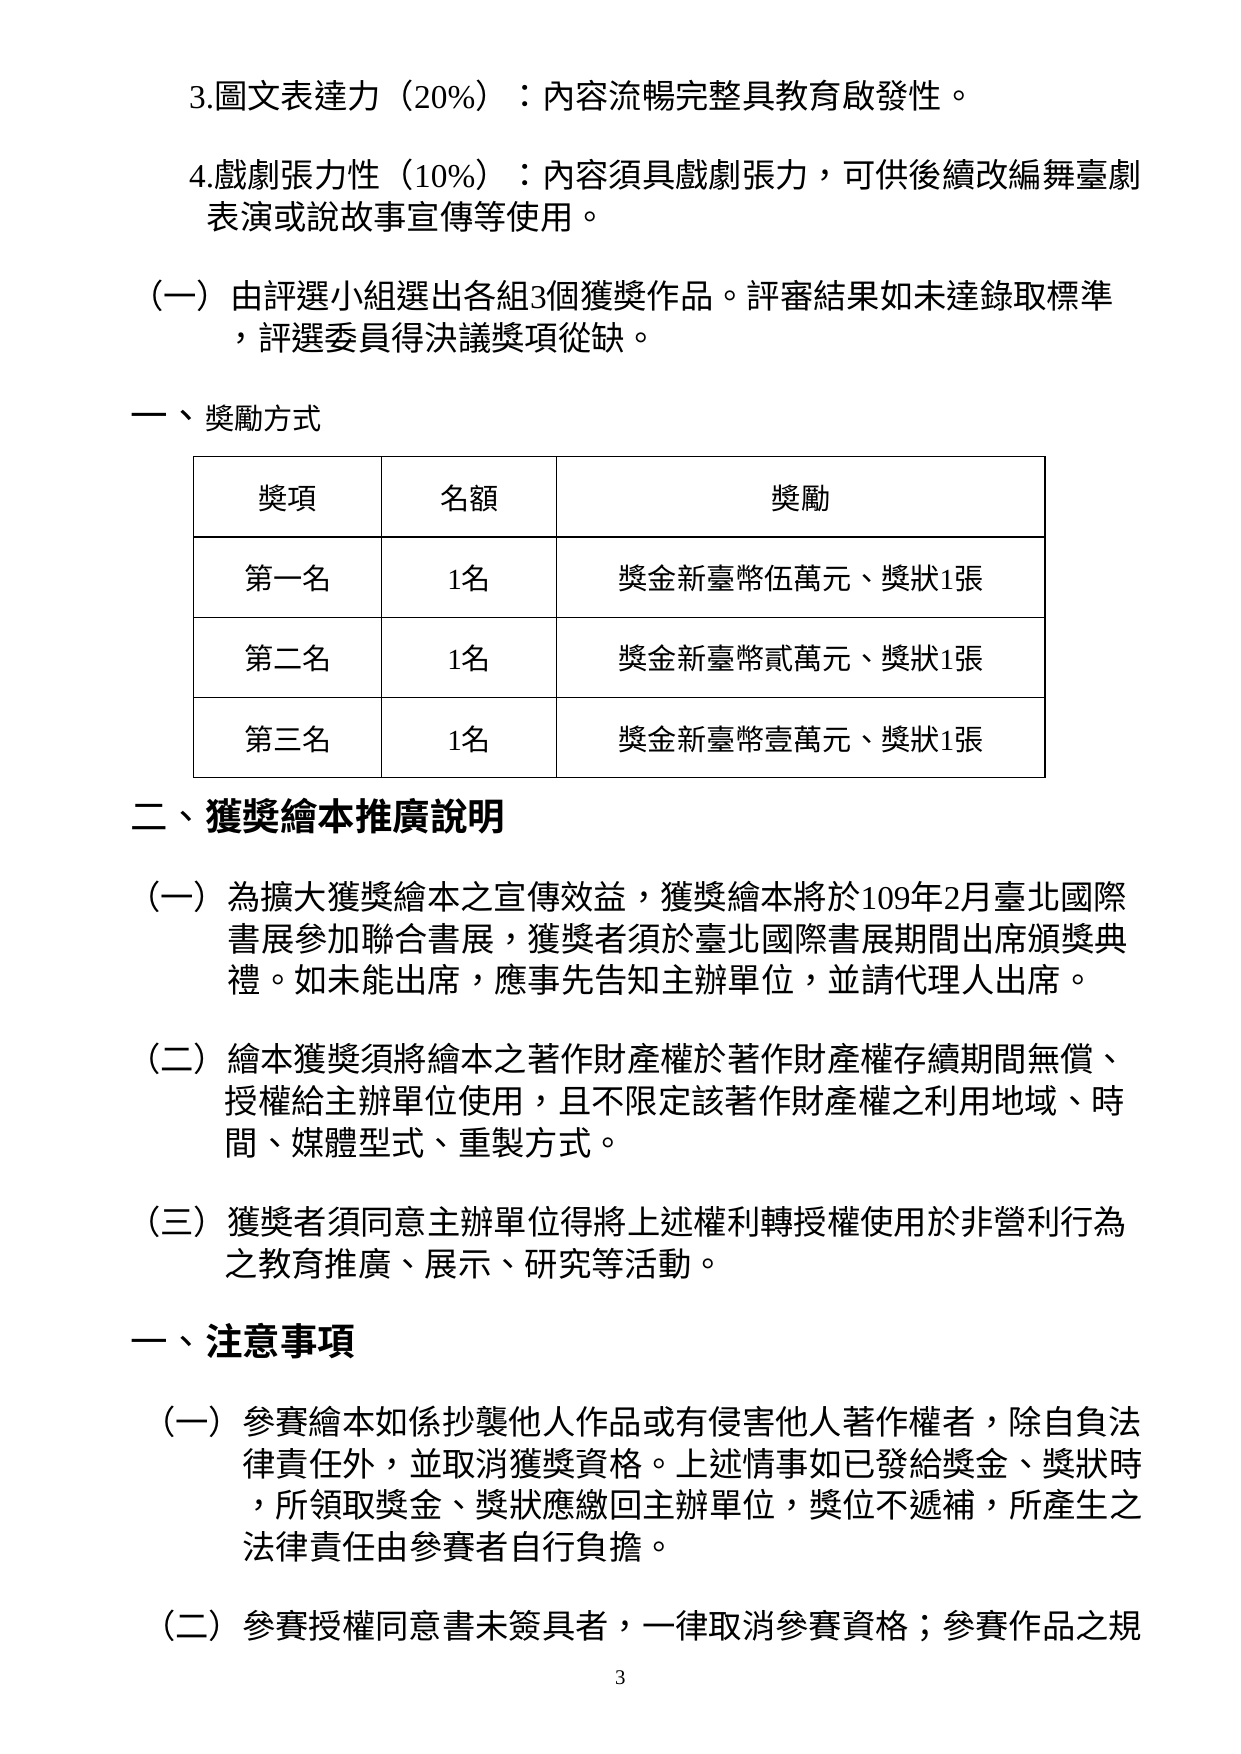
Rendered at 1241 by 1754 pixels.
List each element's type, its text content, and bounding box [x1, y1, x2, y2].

list 圖文表達力（20%）：內容流暢完整具教育啟發性。 [189, 75, 1146, 117]
table_header 奬勵 [557, 457, 1044, 536]
list 參賽授權同意書未簽具者，一律取消參賽資格；參賽作品之規 [142, 1605, 1146, 1647]
list 為擴大獲獎繪本之宣傳效益，獲獎繪本將於109年2月臺北國際書展參加聯合書展，獲獎者須於臺北國際書展期間出席頒獎典禮。如未能出席，應事先告知主辦單位，並請代理人出席。 [127, 876, 1146, 1001]
table_header 奬項 [194, 457, 381, 536]
table_cell 第二名 [194, 618, 381, 697]
table_cell 獎金新臺幣伍萬元、獎狀1張 [557, 538, 1044, 617]
table_cell 1名 [382, 698, 556, 777]
list 注意事項 [130, 1322, 1146, 1363]
table_cell 1名 [382, 618, 556, 697]
list 獲奬者須同意主辦單位得將上述權利轉授權使用於非營利行為之教育推廣、展示、研究等活動。 [127, 1201, 1146, 1284]
list 繪本獲奬須將繪本之著作財產權於著作財產權存續期間無償、授權給主辦單位使用，且不限定該著作財產權之利用地域、時間、媒體型式、重製方式。 [127, 1038, 1146, 1163]
table_cell 第一名 [194, 538, 381, 617]
list 由評選小組選出各組3個獲奬作品。評審結果如未達錄取標準，評選委員得決議獎項從缺。 [130, 275, 1146, 358]
table_header 名額 [382, 457, 556, 536]
list 參賽繪本如係抄襲他人作品或有侵害他人著作權者，除自負法律責任外，並取消獲獎資格。上述情事如已發給獎金、獎狀時，所領取獎金、獎狀應繳回主辦單位，獎位不遞補，所產生之法律責任由參賽者自行負擔。 [142, 1401, 1146, 1568]
table_cell 獎金新臺幣貳萬元、獎狀1張 [557, 618, 1044, 697]
list 戲劇張力性（10%）：內容須具戲劇張力，可供後續改編舞臺劇表演或說故事宣傳等使用。 [189, 154, 1146, 237]
list 奬勵方式 [130, 396, 1146, 437]
list 獲奬繪本推廣說明 [130, 797, 1146, 838]
table_cell 1名 [382, 538, 556, 617]
table_cell 獎金新臺幣壹萬元、獎狀1張 [557, 698, 1044, 777]
table_cell 第三名 [194, 698, 381, 777]
